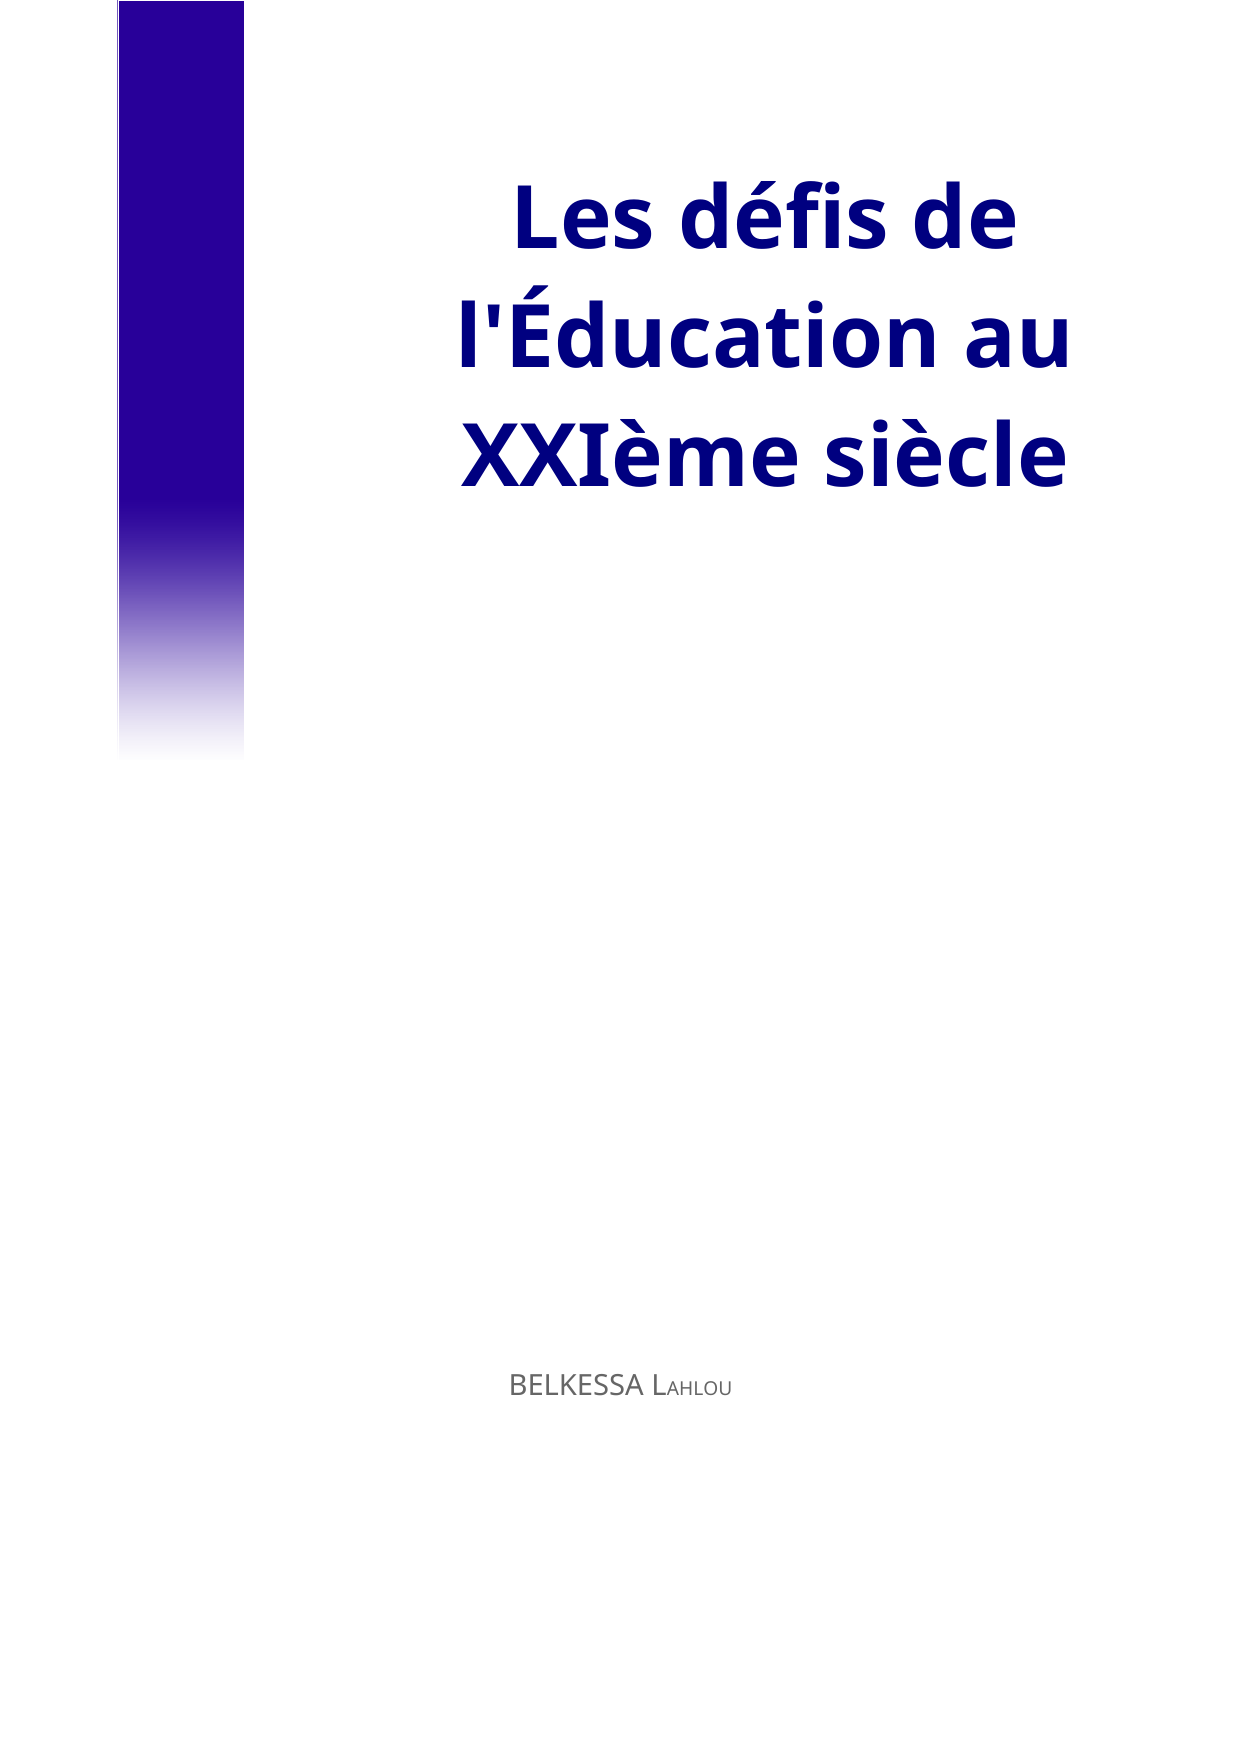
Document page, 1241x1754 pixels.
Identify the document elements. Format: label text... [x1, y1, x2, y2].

title Les défis de l'Éducation au XXIème siècle [327, 155, 1202, 512]
picture [119, 1, 244, 760]
text BELKESSA Lahlou [279, 1364, 962, 1404]
